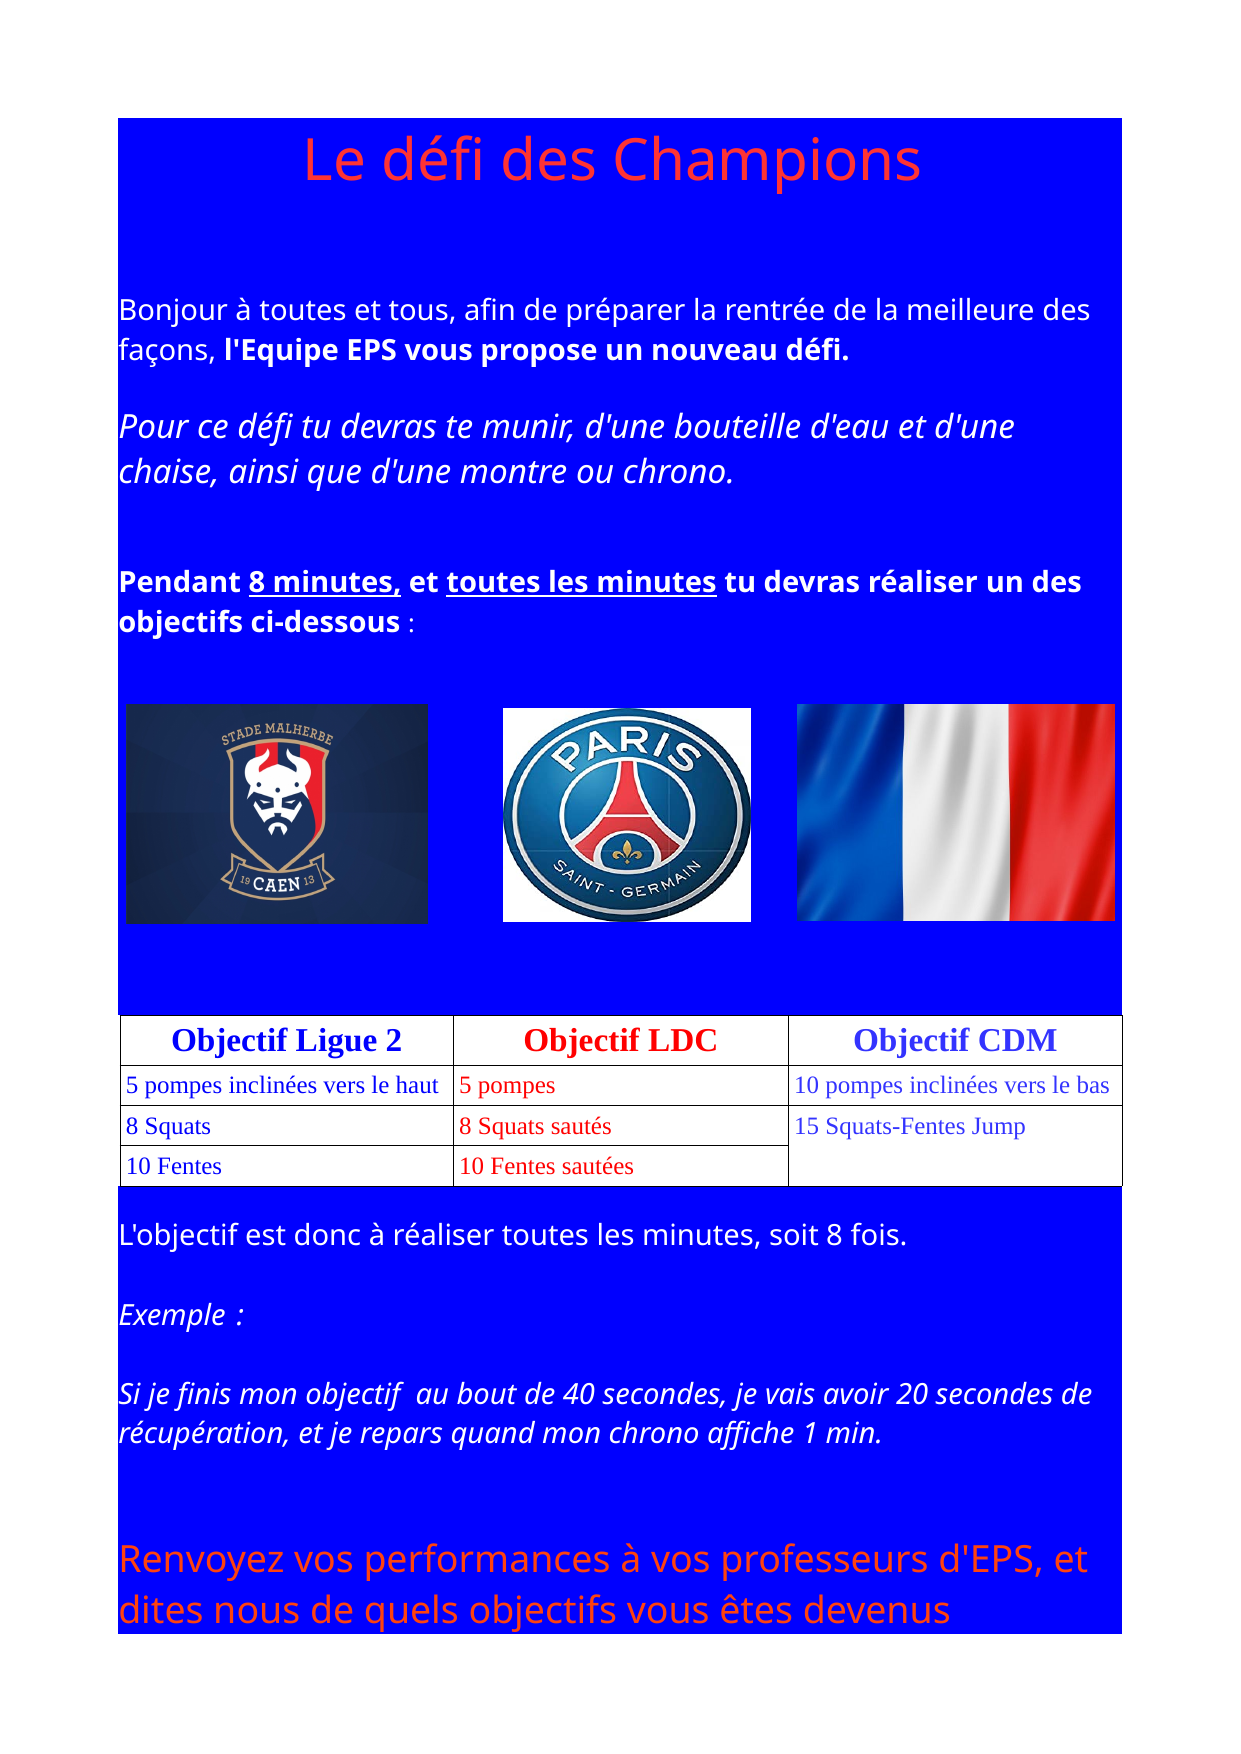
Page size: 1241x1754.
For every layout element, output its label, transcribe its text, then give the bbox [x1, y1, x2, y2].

text Exemple : [118, 1294, 1122, 1333]
picture [503, 708, 751, 922]
table_cell 5 pompes [454, 1066, 788, 1105]
text Pour ce défi tu devras te munir, d'une bouteille d'eau et d'une chaise, ainsi que d'une montre ou chrono. [118, 403, 1122, 493]
table_cell 10 Fentes [121, 1146, 453, 1186]
table_cell 8 Squats [121, 1106, 453, 1145]
table_cell 5 pompes inclinées vers le haut [121, 1066, 453, 1105]
text Renvoyez vos performances à vos professeurs d'EPS, et dites nous de quels objectifs vous êtes devenus [118, 1532, 1122, 1634]
picture [126, 704, 428, 924]
table_header Objectif CDM [789, 1016, 1122, 1064]
table_header Objectif LDC [454, 1016, 788, 1064]
table_header Objectif Ligue 2 [121, 1016, 453, 1064]
table_cell 10 Fentes sautées [454, 1146, 788, 1186]
text Le défi des Champions [118, 118, 1122, 198]
text L'objectif est donc à réaliser toutes les minutes, soit 8 fois. [118, 1214, 1122, 1254]
text Bonjour à toutes et tous, afin de préparer la rentrée de la meilleure des façons, l'Equipe EPS vous propose un nouveau défi. [118, 289, 1122, 368]
table_cell 8 Squats sautés [454, 1106, 788, 1145]
table_cell 15 Squats-Fentes Jump [789, 1106, 1122, 1186]
table_cell 10 pompes inclinées vers le bas [789, 1066, 1122, 1105]
picture [797, 704, 1115, 921]
text Si je finis mon objectif au bout de 40 secondes, je vais avoir 20 secondes de récupération, et je repars quand mon chrono affiche 1 min. [118, 1373, 1122, 1452]
text Pendant 8 minutes, et toutes les minutes tu devras réaliser un des objectifs ci-dessous : [118, 562, 1122, 641]
